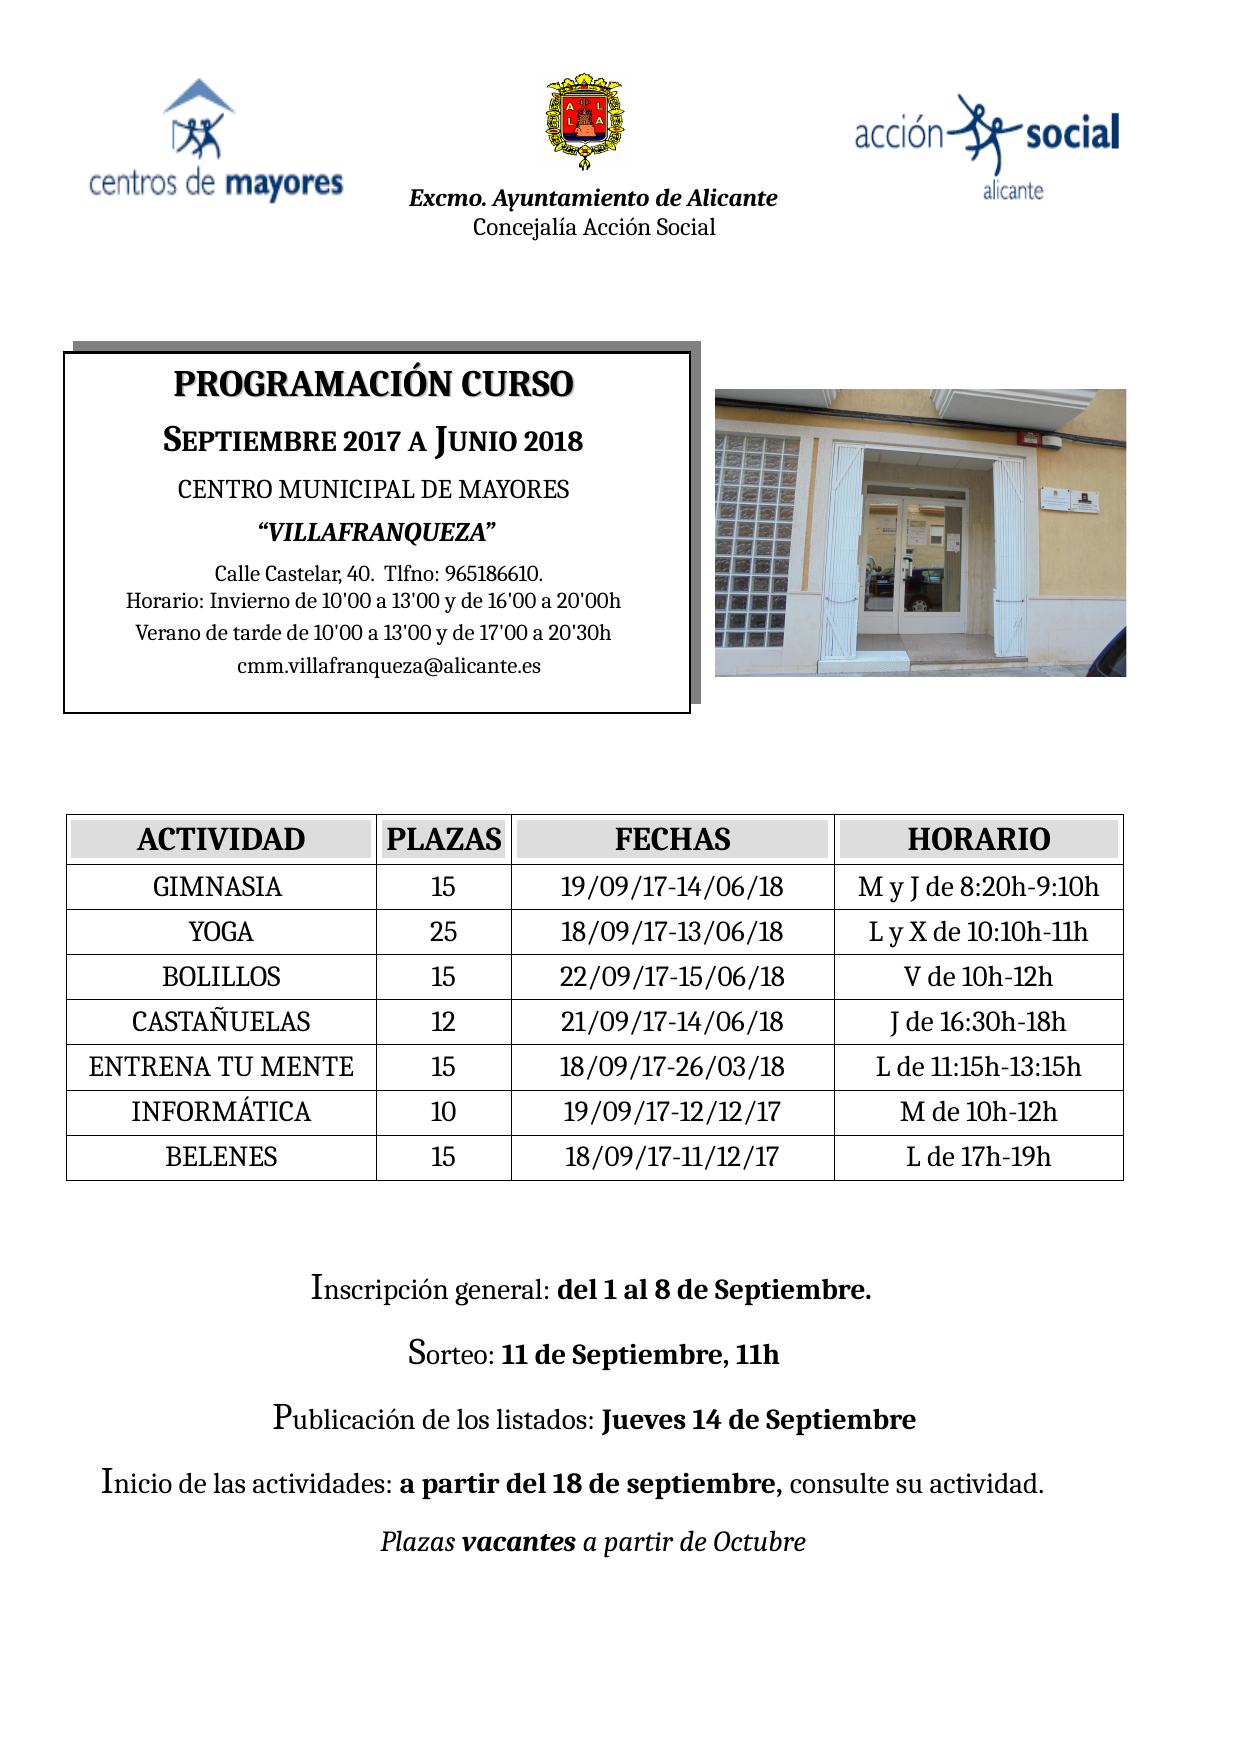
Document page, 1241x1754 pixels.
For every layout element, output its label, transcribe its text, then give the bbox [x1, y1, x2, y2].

subtitle Inicio de las actividades: a partir del 18 de septiembre, consulte su actividad. [66, 1460, 1123, 1503]
text PROGRAMACIÓN CURSO [73, 362, 680, 406]
table_cell L y X de 10:10h-11h [835, 910, 1123, 954]
table_cell M de 10h-12h [835, 1091, 1123, 1134]
table_cell L de 17h-19h [835, 1136, 1123, 1180]
text Calle Castelar, 40. Tlfno: 965186610. [73, 561, 680, 587]
text SEPTIEMBRE 2017 A JUNIO 2018 [73, 418, 680, 461]
text “VILLAFRANQUEZA” [73, 517, 680, 548]
subtitle Inscripción general: del 1 al 8 de Septiembre. [66, 1266, 1123, 1309]
text Horario: Invierno de 10'00 a 13'00 y de 16'00 a 20'00h [67, 587, 680, 614]
table_cell M y J de 8:20h-9:10h [835, 865, 1123, 909]
subtitle Publicación de los listados: Jueves 14 de Septiembre [66, 1395, 1123, 1438]
picture [850, 78, 1135, 218]
table_cell CASTAÑUELAS [67, 1000, 376, 1044]
table_header HORARIO [835, 815, 1123, 864]
table_cell 19/09/17-14/06/18 [512, 865, 834, 909]
table_cell L de 11:15h-13:15h [835, 1045, 1123, 1089]
table_cell 15 [377, 865, 511, 909]
table_cell ENTRENA TU MENTE [67, 1045, 376, 1089]
table_cell 25 [377, 910, 511, 954]
subtitle Sorteo: 11 de Septiembre, 11h [66, 1331, 1123, 1374]
table_cell 22/09/17-15/06/18 [512, 955, 834, 999]
table_cell 15 [377, 1136, 511, 1180]
text Verano de tarde de 10'00 a 13'00 y de 17'00 a 20'30h [67, 620, 680, 647]
text CENTRO MUNICIPAL DE MAYORES [73, 474, 680, 505]
table_cell INFORMÁTICA [67, 1091, 376, 1134]
table_cell GIMNASIA [67, 865, 376, 909]
table_cell 15 [377, 1045, 511, 1089]
table_cell V de 10h-12h [835, 955, 1123, 999]
table_header FECHAS [512, 815, 834, 864]
table_cell YOGA [67, 910, 376, 954]
text Plazas vacantes a partir de Octubre [66, 1525, 1123, 1558]
table_cell 18/09/17-26/03/18 [512, 1045, 834, 1089]
table_header ACTIVIDAD [67, 815, 376, 864]
table_cell 18/09/17-11/12/17 [512, 1136, 834, 1180]
table_cell 19/09/17-12/12/17 [512, 1091, 834, 1134]
table_cell 15 [377, 955, 511, 999]
picture [715, 389, 1127, 677]
table_header PLAZAS [377, 815, 511, 864]
table_cell BOLILLOS [67, 955, 376, 999]
table_cell BELENES [67, 1136, 376, 1180]
text cmm.villafranqueza@alicante.es [73, 653, 680, 679]
table_cell 21/09/17-14/06/18 [512, 1000, 834, 1044]
table_cell 10 [377, 1091, 511, 1134]
table_cell 12 [377, 1000, 511, 1044]
table_cell 18/09/17-13/06/18 [512, 910, 834, 954]
table_cell J de 16:30h-18h [835, 1000, 1123, 1044]
